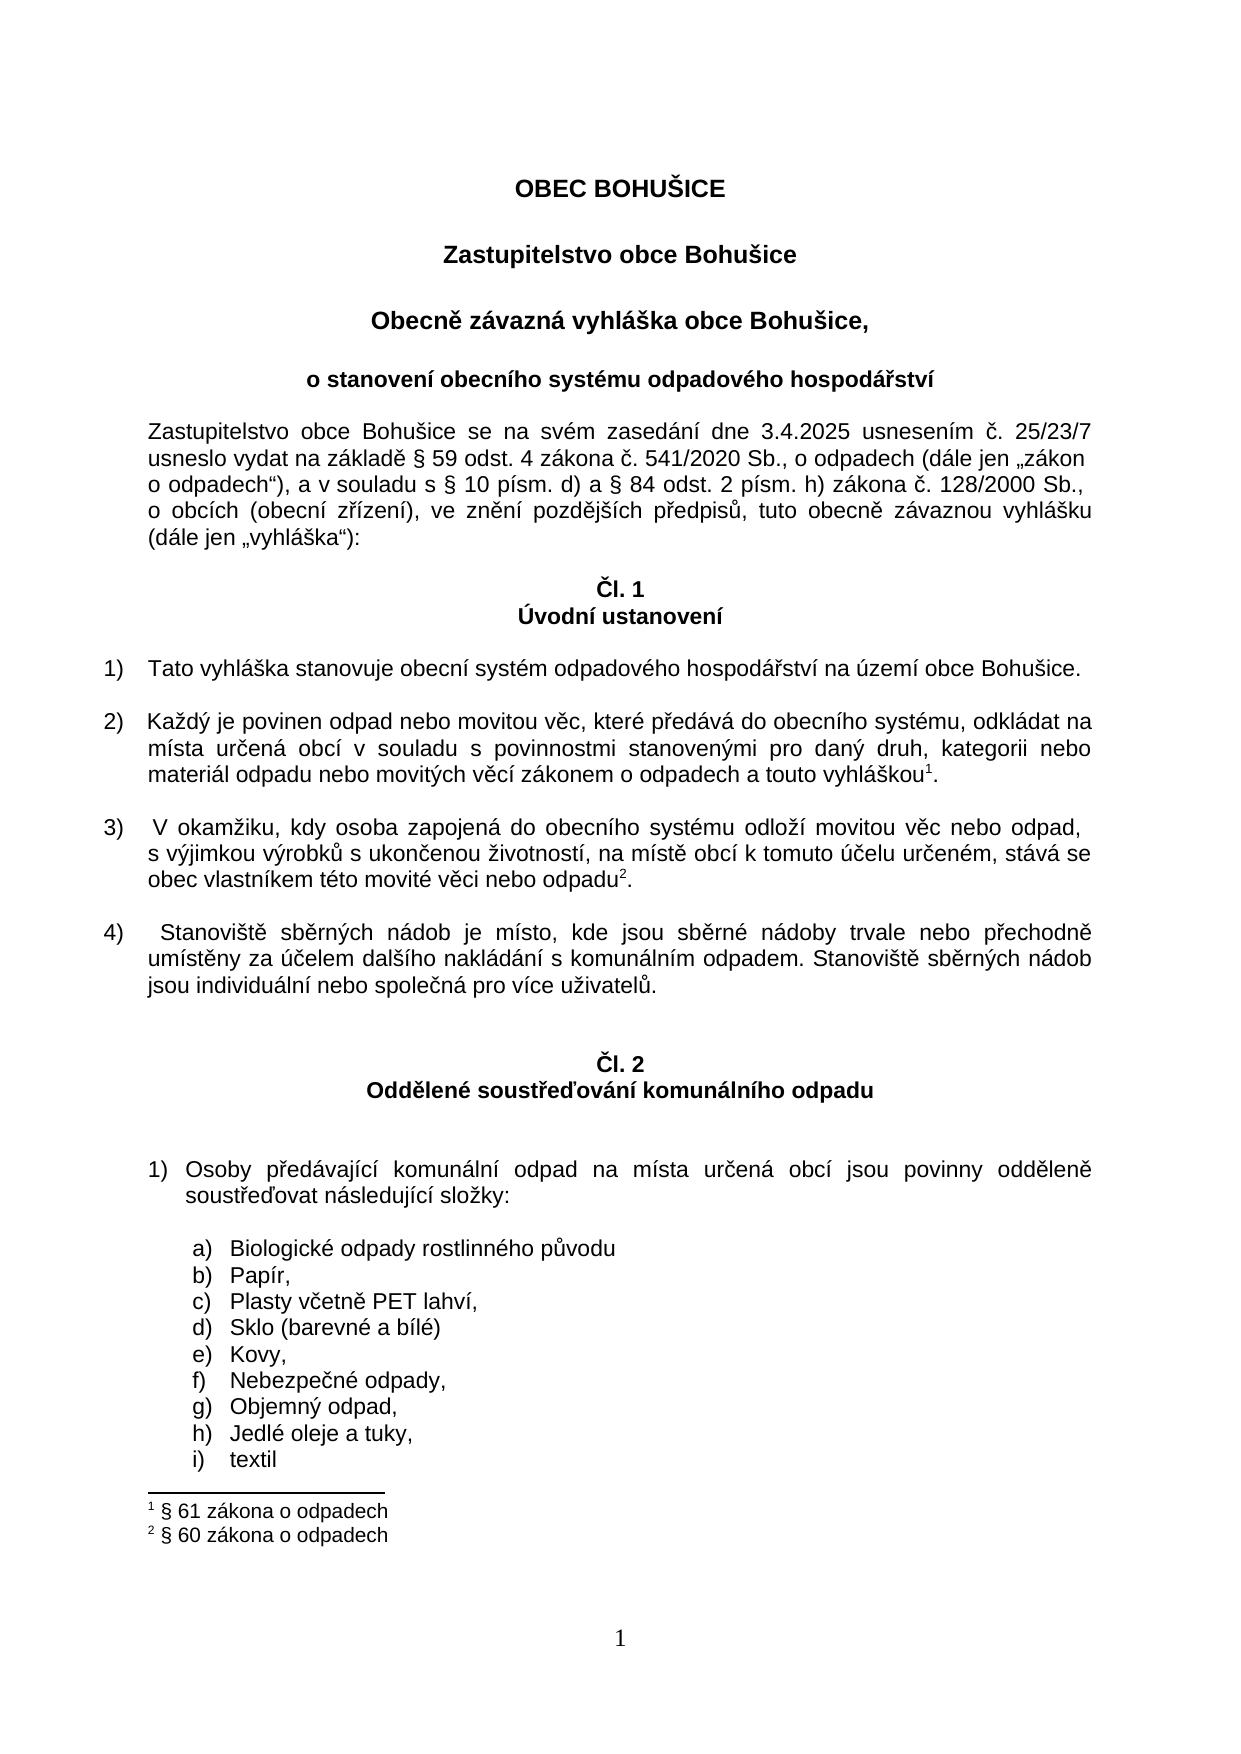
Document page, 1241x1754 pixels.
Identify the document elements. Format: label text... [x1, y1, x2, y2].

text o stanovení obecního systému odpadového hospodářství [148, 366, 1092, 392]
list § 61 zákona o odpadech [148, 1499, 1092, 1523]
text Čl. 1 [148, 576, 1092, 603]
list Biologické odpady rostlinného původu [192, 1235, 1092, 1262]
list Jedlé oleje a tuky, [192, 1420, 1092, 1446]
text Čl. 2 [148, 1051, 1092, 1077]
list Papír, [192, 1262, 1092, 1288]
list Nebezpečné odpady, [192, 1367, 1092, 1393]
list Objemný odpad, [192, 1393, 1092, 1420]
list Osoby předávající komunální odpad na místa určená obcí jsou povinny odděleně soustřeďovat následující složky: [148, 1156, 1092, 1209]
list Kovy, [192, 1341, 1092, 1367]
list § 60 zákona o odpadech [148, 1523, 1092, 1547]
text Oddělené soustřeďování komunálního odpadu [148, 1077, 1092, 1103]
list Tato vyhláška stanovuje obecní systém odpadového hospodářství na území obce Bohušice. [103, 655, 1092, 682]
list Sklo (barevné a bílé) [192, 1314, 1092, 1341]
list Plasty včetně PET lahví, [192, 1288, 1092, 1314]
text Zastupitelstvo obce Bohušice [148, 240, 1092, 269]
text OBEC BOHUŠICE [148, 174, 1092, 203]
text Obecně závazná vyhláška obce Bohušice, [148, 306, 1092, 335]
list Stanoviště sběrných nádob je místo, kde jsou sběrné nádoby trvale nebo přechodně umístěny za účelem dalšího nakládání s komunálním odpadem. Stanoviště sběrných nádob jsou individuální nebo společná pro více uživatelů. [103, 919, 1092, 998]
list Každý je povinen odpad nebo movitou věc, které předává do obecního systému, odkládat na místa určená obcí v souladu s povinnostmi stanovenými pro daný druh, kategorii nebo materiál odpadu nebo movitých věcí zákonem o odpadech a touto vyhláškou. [103, 708, 1092, 787]
text Zastupitelstvo obce Bohušice se na svém zasedání dne 3.4.2025 usnesením č. 25/23/7 usneslo vydat na základě § 59 odst. 4 zákona č. 541/2020 Sb., o odpadech (dále jen „zákon o odpadech“), a v souladu s § 10 písm. d) a § 84 odst. 2 písm. h) zákona č. 128/2000 Sb., o obcích (obecní zřízení), ve znění pozdějších předpisů, tuto obecně závaznou vyhlášku (dále jen „vyhláška“): [148, 418, 1092, 550]
list V okamžiku, kdy osoba zapojená do obecního systému odloží movitou věc nebo odpad, s výjimkou výrobků s ukončenou životností, na místě obcí k tomuto účelu určeném, stává se obec vlastníkem této movité věci nebo odpadu. [103, 813, 1092, 893]
subtitle Úvodní ustanovení [148, 603, 1092, 629]
list textil [192, 1446, 1092, 1472]
